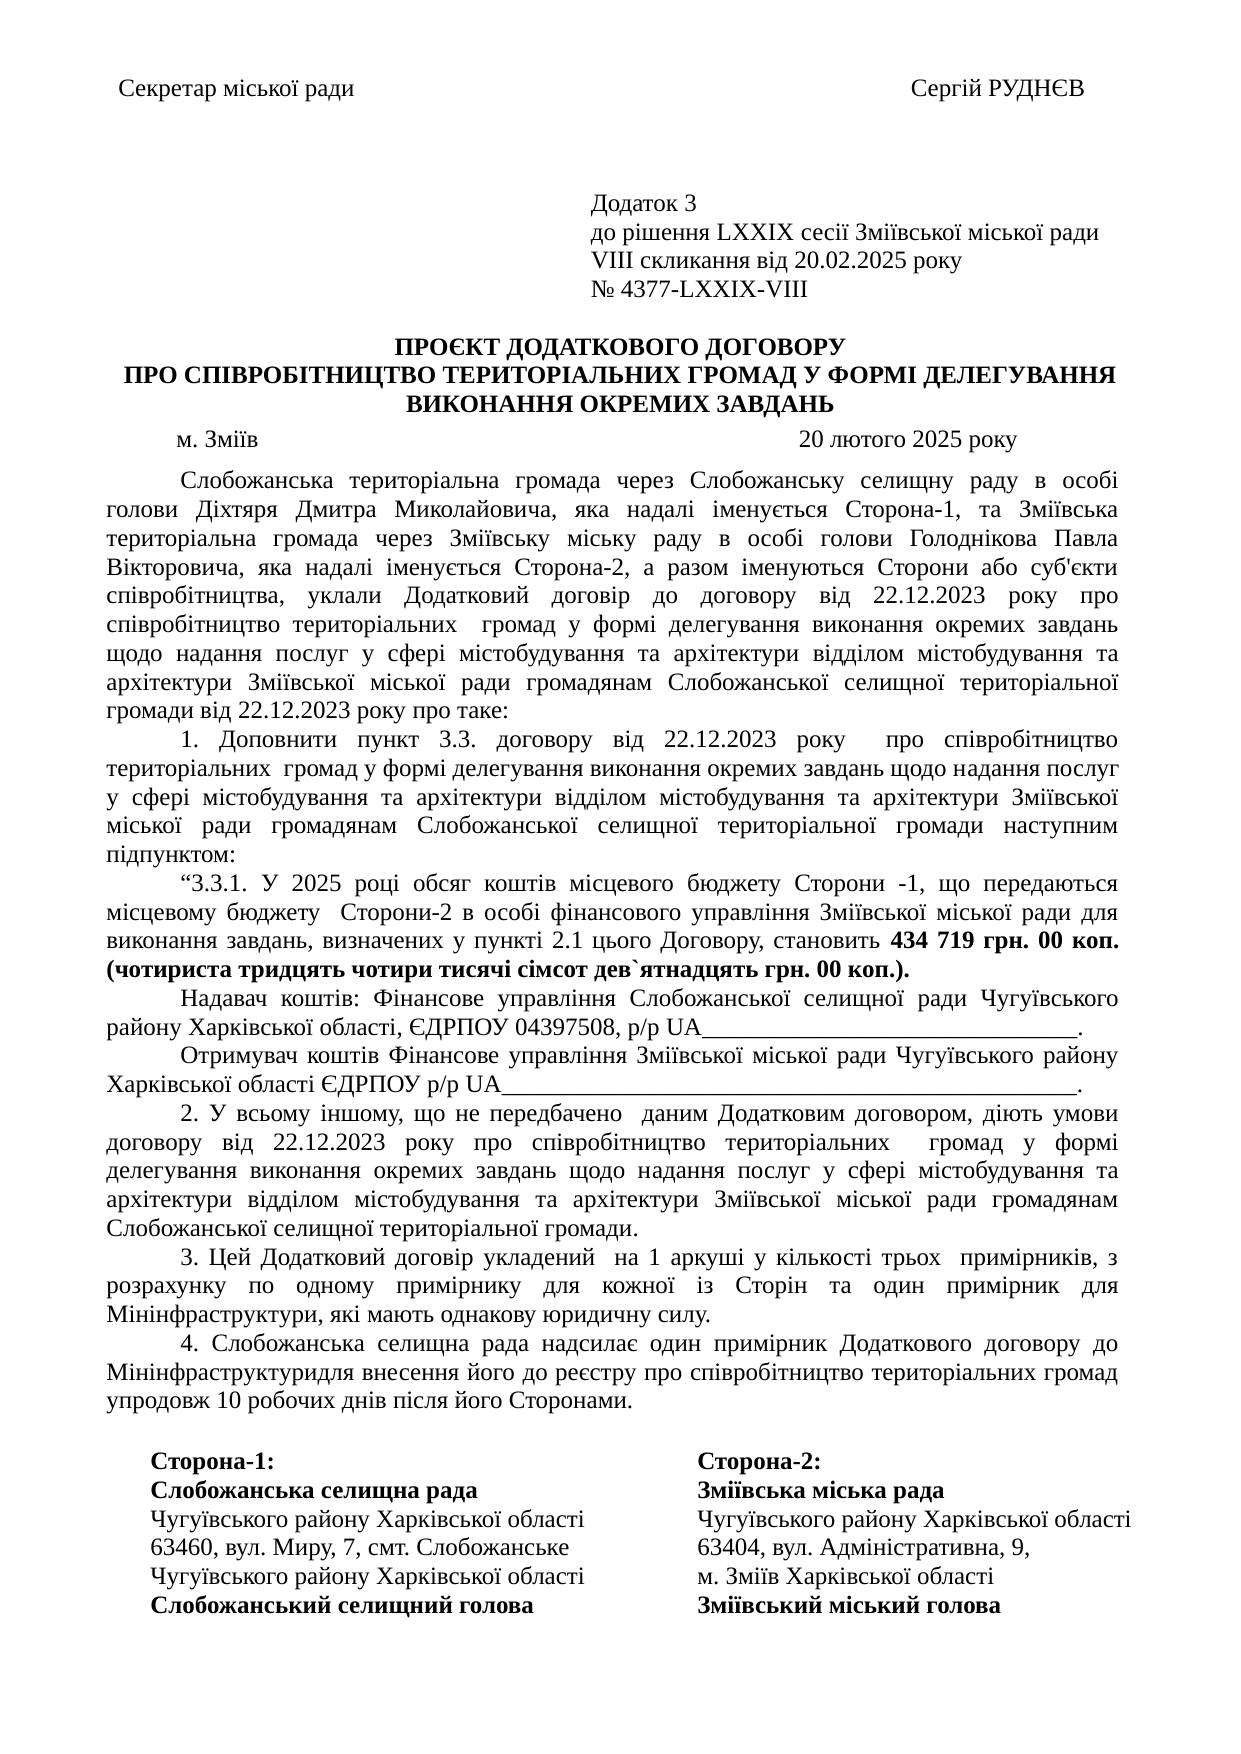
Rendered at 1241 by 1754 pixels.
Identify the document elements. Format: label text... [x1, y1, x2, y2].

text до рішення LXXIX сесії Зміївської міської ради VIII скликання від 20.02.2025 року № 4377-LXXIХ-VIII [591, 217, 1122, 303]
text Секретар міської ради Сергій РУДНЄВ [118, 73, 1122, 102]
text Додаток 3 [591, 188, 1122, 217]
table_header Сторона-2: Зміївська міська рада Чугуївського району Харківської області 63404, вул. Адміністративна, 9, м. Зміїв Харківської області Зміївський міський голова [620, 1443, 1144, 1622]
table_header 20 лютого 2025 року [606, 418, 1144, 459]
table_cell Слобожанська територіальна громада через Слобожанську селищну раду в особі голови Діхтяря Дмитра Миколайовича, яка надалі іменується Сторона-1, та Зміївська територіальна громада через Зміївську міську раду в особі голови Голоднікова Павла Вікторовича, яка надалі іменується Сторона-2, а разом іменуються Сторони або суб'єкти співробітництва, уклали Додатковий договір до договору від 22.12.2023 року про співробітництво територіальних громад у формі делегування виконання окремих завдань щодо надання послуг у сфері містобудування та архітектури відділом містобудування та архітектури Зміївської міської ради громадянам Слобожанської селищної територіальної громади від 22.12.2023 року про таке: 1. Доповнити пункт 3.3. договору від 22.12.2023 року про співробітництво територіальних громад у формі делегування виконання окремих завдань щодо надання послуг у сфері містобудування та архітектури відділом містобудування та архітектури Зміївської міської ради громадянам Слобожанської селищної територіальної громади наступним підпунктом: “3.3.1. У 2025 році обсяг коштів місцевого бюджету Сторони -1, що передаються місцевому бюджету Сторони-2 в особі фінансового управління Зміївської міської ради для виконання завдань, визначених у пункті 2.1 цього Договору, становить 434 719 грн. 00 коп. (чотириста тридцять чотири тисячі сімсот дев`ятнадцять грн. 00 коп.). Надавач коштів: Фінансове управління Слобожанської селищної ради Чугуївського району Харківської області, ЄДРПОУ 04397508, р/р UA______________________________. Отримувач коштів Фінансове управління Зміївської міської ради Чугуївського району Харківської області ЄДРПОУ р/р UA______________________________________________. 2. У всьому іншому, що не передбачено даним Додатковим договором, діють умови договору від 22.12.2023 року про співробітництво територіальних громад у формі делегування виконання окремих завдань щодо надання послуг у сфері містобудування та архітектури відділом містобудування та архітектури Зміївської міської ради громадянам Слобожанської селищної територіальної громади. 3. Цей Додатковий договір укладений на 1 аркуші у кількості трьох примірників, з розрахунку по одному примірнику для кожної із Сторін та один примірник для Мінінфраструктури, які мають однакову юридичну силу. 4. Слобожанська селищна рада надсилає один примірник Додаткового договору до Мінінфраструктуридля внесення його до реєстру про співробітництво територіальних громад упродовж 10 робочих днів після його Сторонами. [96, 459, 1144, 1443]
table_header м. Зміїв [96, 418, 369, 459]
subtitle ПРОЄКТ ДОДАТКОВОГО ДОГОВОРУ [118, 332, 1122, 361]
table_header Сторона-1: Слобожанська селищна рада Чугуївського району Харківської області 63460, вул. Миру, 7, смт. Слобожанське Чугуївського району Харківської області Слобожанський селищний голова [96, 1443, 620, 1622]
subtitle ПРО СПІВРОБІТНИЦТВО ТЕРИТОРІАЛЬНИХ ГРОМАД У ФОРМІ ДЕЛЕГУВАННЯ ВИКОНАННЯ ОКРЕМИХ ЗАВДАНЬ [118, 361, 1122, 418]
table_header [369, 418, 606, 459]
